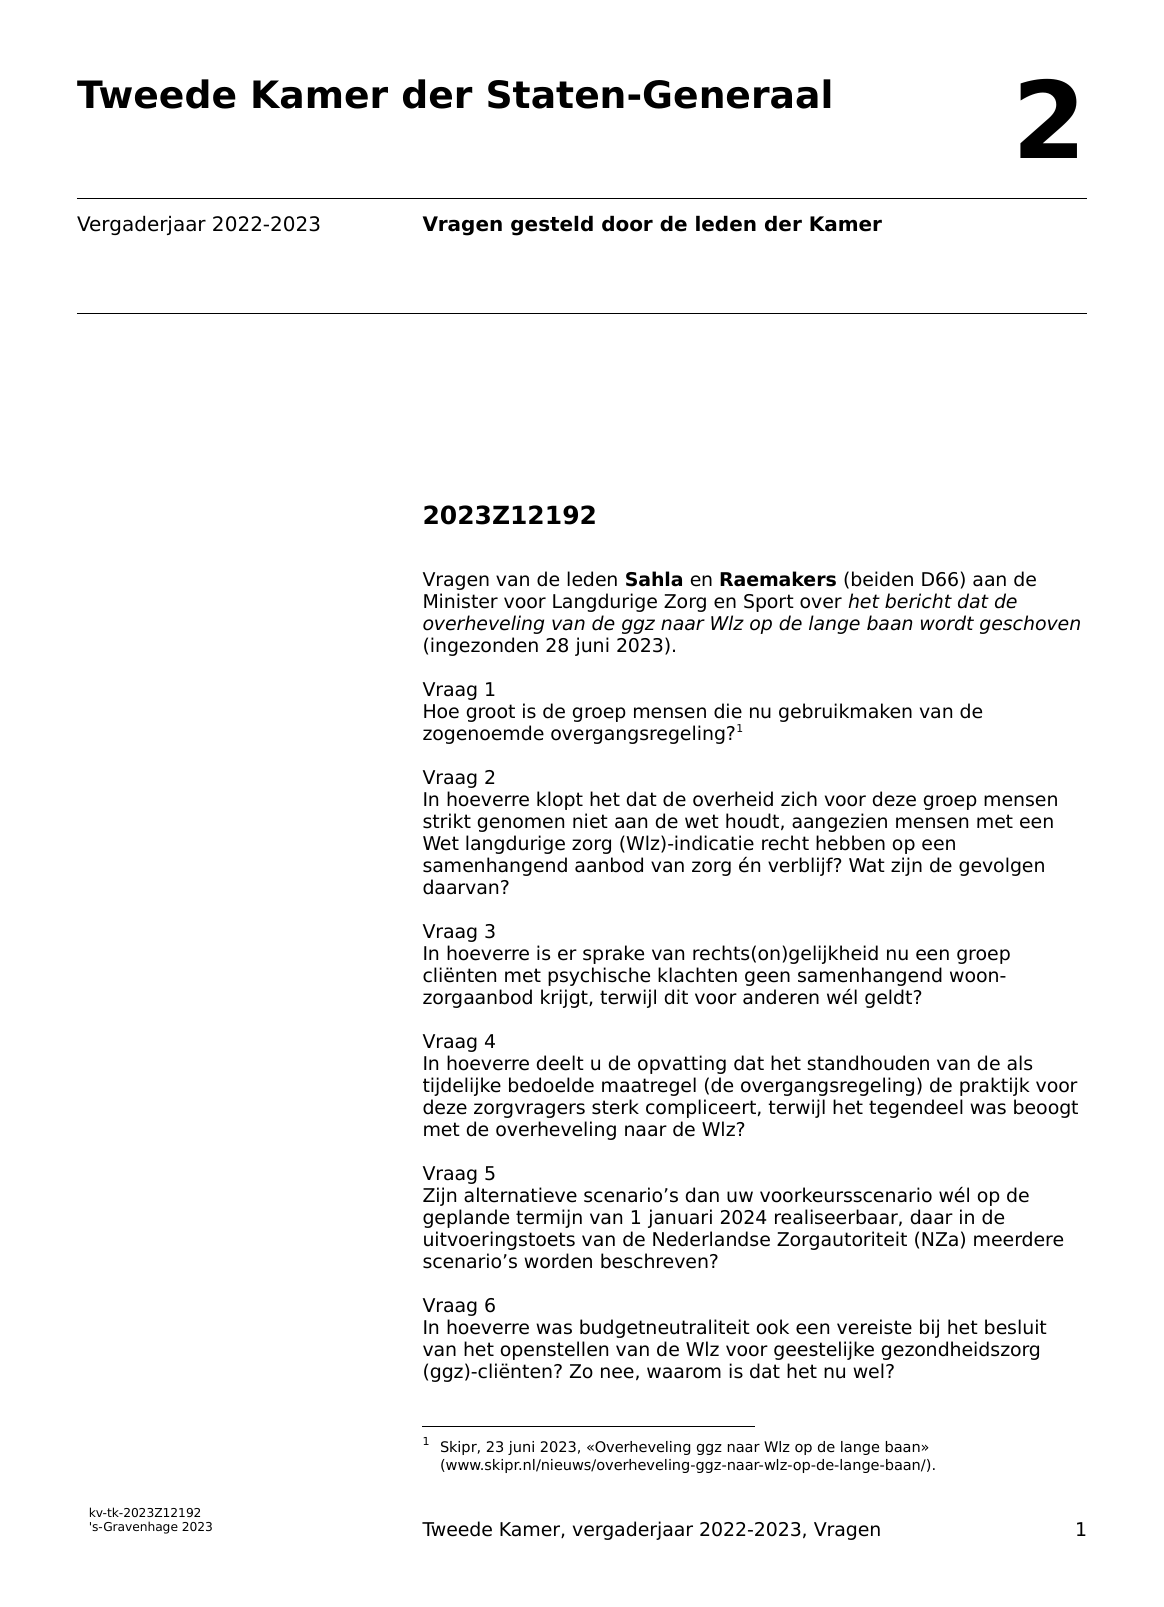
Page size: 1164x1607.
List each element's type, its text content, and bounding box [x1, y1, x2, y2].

text Hoe groot is de groep mensen die nu gebruikmaken van de zogenoemde overgangsregeling? [422, 701, 1087, 745]
table_cell Vragen gesteld door de leden der Kamer [422, 199, 1087, 313]
text Vraag 6 [422, 1295, 1087, 1317]
text Vragen van de leden Sahla en Raemakers (beiden D66) aan de Minister voor Langdurige Zorg en Sport over het bericht dat de overheveling van de ggz naar Wlz op de lange baan wordt geschoven (ingezonden 28 juni 2023). [422, 569, 1087, 657]
table_cell Vergaderjaar 2022-2023 [77, 199, 422, 313]
text Vraag 5 [422, 1163, 1087, 1185]
text Vraag 3 [422, 921, 1087, 943]
table_header Tweede Kamer der Staten-Generaal [77, 59, 886, 198]
text Vraag 2 [422, 767, 1087, 789]
text kv-tk-2023Z12192 [88, 1506, 323, 1520]
text In hoeverre is er sprake van rechts(on)gelijkheid nu een groep cliënten met psychische klachten geen samenhangend woon-zorgaanbod krijgt, terwijl dit voor anderen wél geldt? [422, 943, 1087, 1009]
text 2023Z12192 [422, 501, 1087, 531]
text In hoeverre was budgetneutraliteit ook een vereiste bij het besluit van het openstellen van de Wlz voor geestelijke gezondheidszorg (ggz)-cliënten? Zo nee, waarom is dat het nu wel? [422, 1317, 1087, 1383]
text Skipr, 23 juni 2023, «Overheveling ggz naar Wlz op de lange baan» (www.skipr.nl/nieuws/overheveling-ggz-naar-wlz-op-de-lange-baan/). [422, 1435, 1087, 1474]
text 's-Gravenhage 2023 [88, 1520, 323, 1534]
text Vraag 4 [422, 1031, 1087, 1053]
text In hoeverre deelt u de opvatting dat het standhouden van de als tijdelijke bedoelde maatregel (de overgangsregeling) de praktijk voor deze zorgvragers sterk compliceert, terwijl het tegendeel was beoogt met de overheveling naar de Wlz? [422, 1053, 1087, 1141]
text Vraag 1 [422, 679, 1087, 701]
text In hoeverre klopt het dat de overheid zich voor deze groep mensen strikt genomen niet aan de wet houdt, aangezien mensen met een Wet langdurige zorg (Wlz)-indicatie recht hebben op een samenhangend aanbod van zorg én verblijf? Wat zijn de gevolgen daarvan? [422, 789, 1087, 899]
table_header 2 [886, 59, 1087, 198]
text Zijn alternatieve scenario’s dan uw voorkeursscenario wél op de geplande termijn van 1 januari 2024 realiseerbaar, daar in de uitvoeringstoets van de Nederlandse Zorgautoriteit (NZa) meerdere scenario’s worden beschreven? [422, 1185, 1087, 1273]
